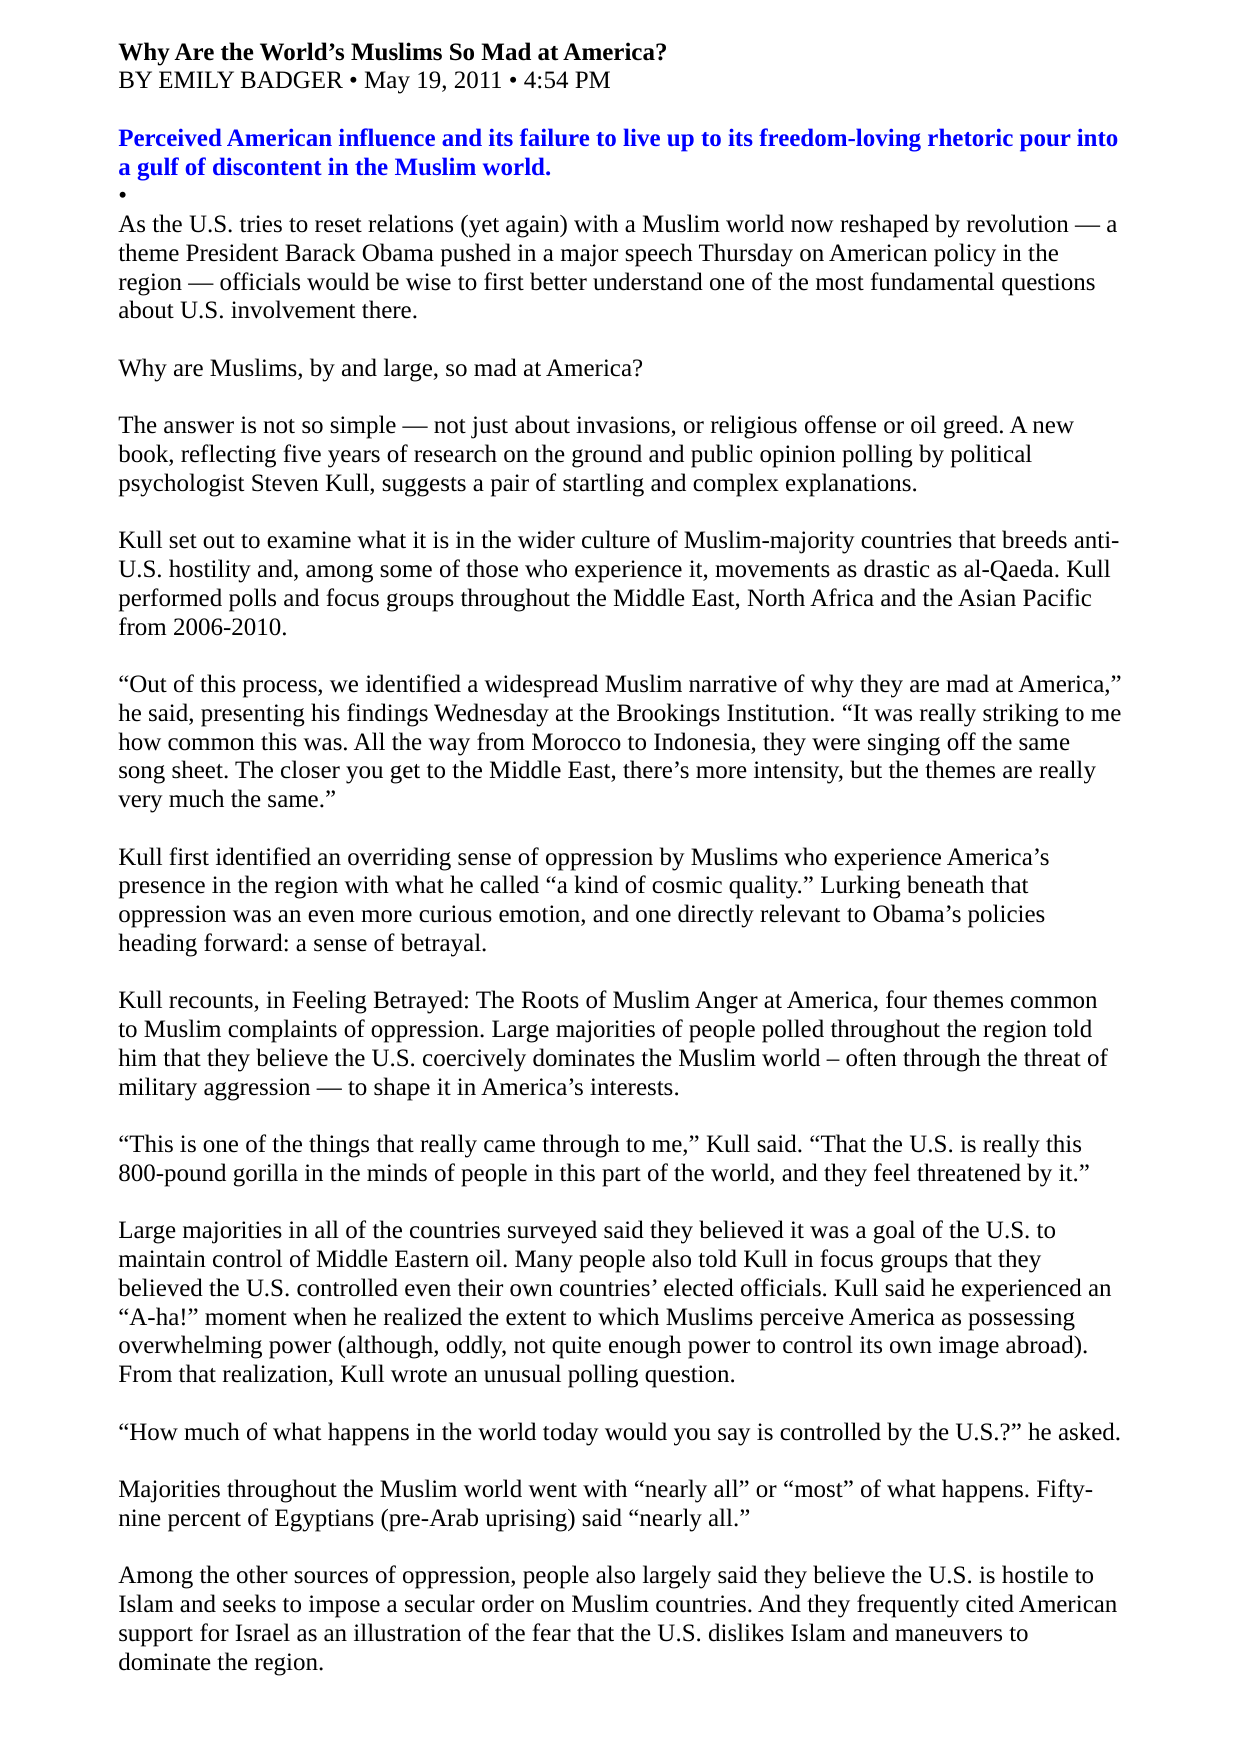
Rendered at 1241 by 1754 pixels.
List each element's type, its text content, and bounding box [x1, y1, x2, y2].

text The answer is not so simple — not just about invasions, or religious offense or oil greed. A new book, reflecting five years of research on the ground and public opinion polling by political psychologist Steven Kull, suggests a pair of startling and complex explanations. [118, 411, 1122, 497]
text “This is one of the things that really came through to me,” Kull said. “That the U.S. is really this 800-pound gorilla in the minds of people in this part of the world, and they feel threatened by it.” [118, 1129, 1122, 1187]
text As the U.S. tries to reset relations (yet again) with a Muslim world now reshaped by revolution — a theme President Barack Obama pushed in a major speech Thursday on American policy in the region — officials would be wise to first better understand one of the most fundamental questions about U.S. involvement there. [118, 209, 1122, 324]
text Perceived American influence and its failure to live up to its freedom-loving rhetoric pour into a gulf of discontent in the Muslim world. [118, 123, 1122, 181]
text Why are Muslims, by and large, so mad at America? [118, 353, 1122, 382]
text Among the other sources of oppression, people also largely said they believe the U.S. is hostile to Islam and seeks to impose a secular order on Muslim countries. And they frequently cited American support for Israel as an illustration of the fear that the U.S. dislikes Islam and maneuvers to dominate the region. [118, 1561, 1122, 1676]
text BY EMILY BADGER • May 19, 2011 • 4:54 PM [118, 66, 1122, 94]
text Kull first identified an overriding sense of oppression by Muslims who experience America’s presence in the region with what he called “a kind of cosmic quality.” Lurking beneath that oppression was an even more curious emotion, and one directly relevant to Obama’s policies heading forward: a sense of betrayal. [118, 842, 1122, 957]
text • [118, 181, 1122, 209]
text Large majorities in all of the countries surveyed said they believed it was a goal of the U.S. to maintain control of Middle Eastern oil. Many people also told Kull in focus groups that they believed the U.S. controlled even their own countries’ elected officials. Kull said he experienced an “A-ha!” moment when he realized the extent to which Muslims perceive America as possessing overwhelming power (although, oddly, not quite enough power to control its own image abroad). From that realization, Kull wrote an unusual polling question. [118, 1216, 1122, 1388]
text “Out of this process, we identified a widespread Muslim narrative of why they are mad at America,” he said, presenting his findings Wednesday at the Brookings Institution. “It was really striking to me how common this was. All the way from Morocco to Indonesia, they were singing off the same song sheet. The closer you get to the Middle East, there’s more intensity, but the themes are really very much the same.” [118, 669, 1122, 813]
text Majorities throughout the Muslim world went with “nearly all” or “most” of what happens. Fifty-nine percent of Egyptians (pre-Arab uprising) said “nearly all.” [118, 1474, 1122, 1532]
text Kull recounts, in Feeling Betrayed: The Roots of Muslim Anger at America, four themes common to Muslim complaints of oppression. Large majorities of people polled throughout the region told him that they believe the U.S. coercively dominates the Muslim world – often through the threat of military aggression — to shape it in America’s interests. [118, 986, 1122, 1101]
text Kull set out to examine what it is in the wider culture of Muslim-majority countries that breeds anti-U.S. hostility and, among some of those who experience it, movements as drastic as al-Qaeda. Kull performed polls and focus groups throughout the Middle East, North Africa and the Asian Pacific from 2006-2010. [118, 526, 1122, 641]
text Why Are the World’s Muslims So Mad at America? [118, 37, 1122, 66]
text “How much of what happens in the world today would you say is controlled by the U.S.?” he asked. [118, 1417, 1122, 1446]
